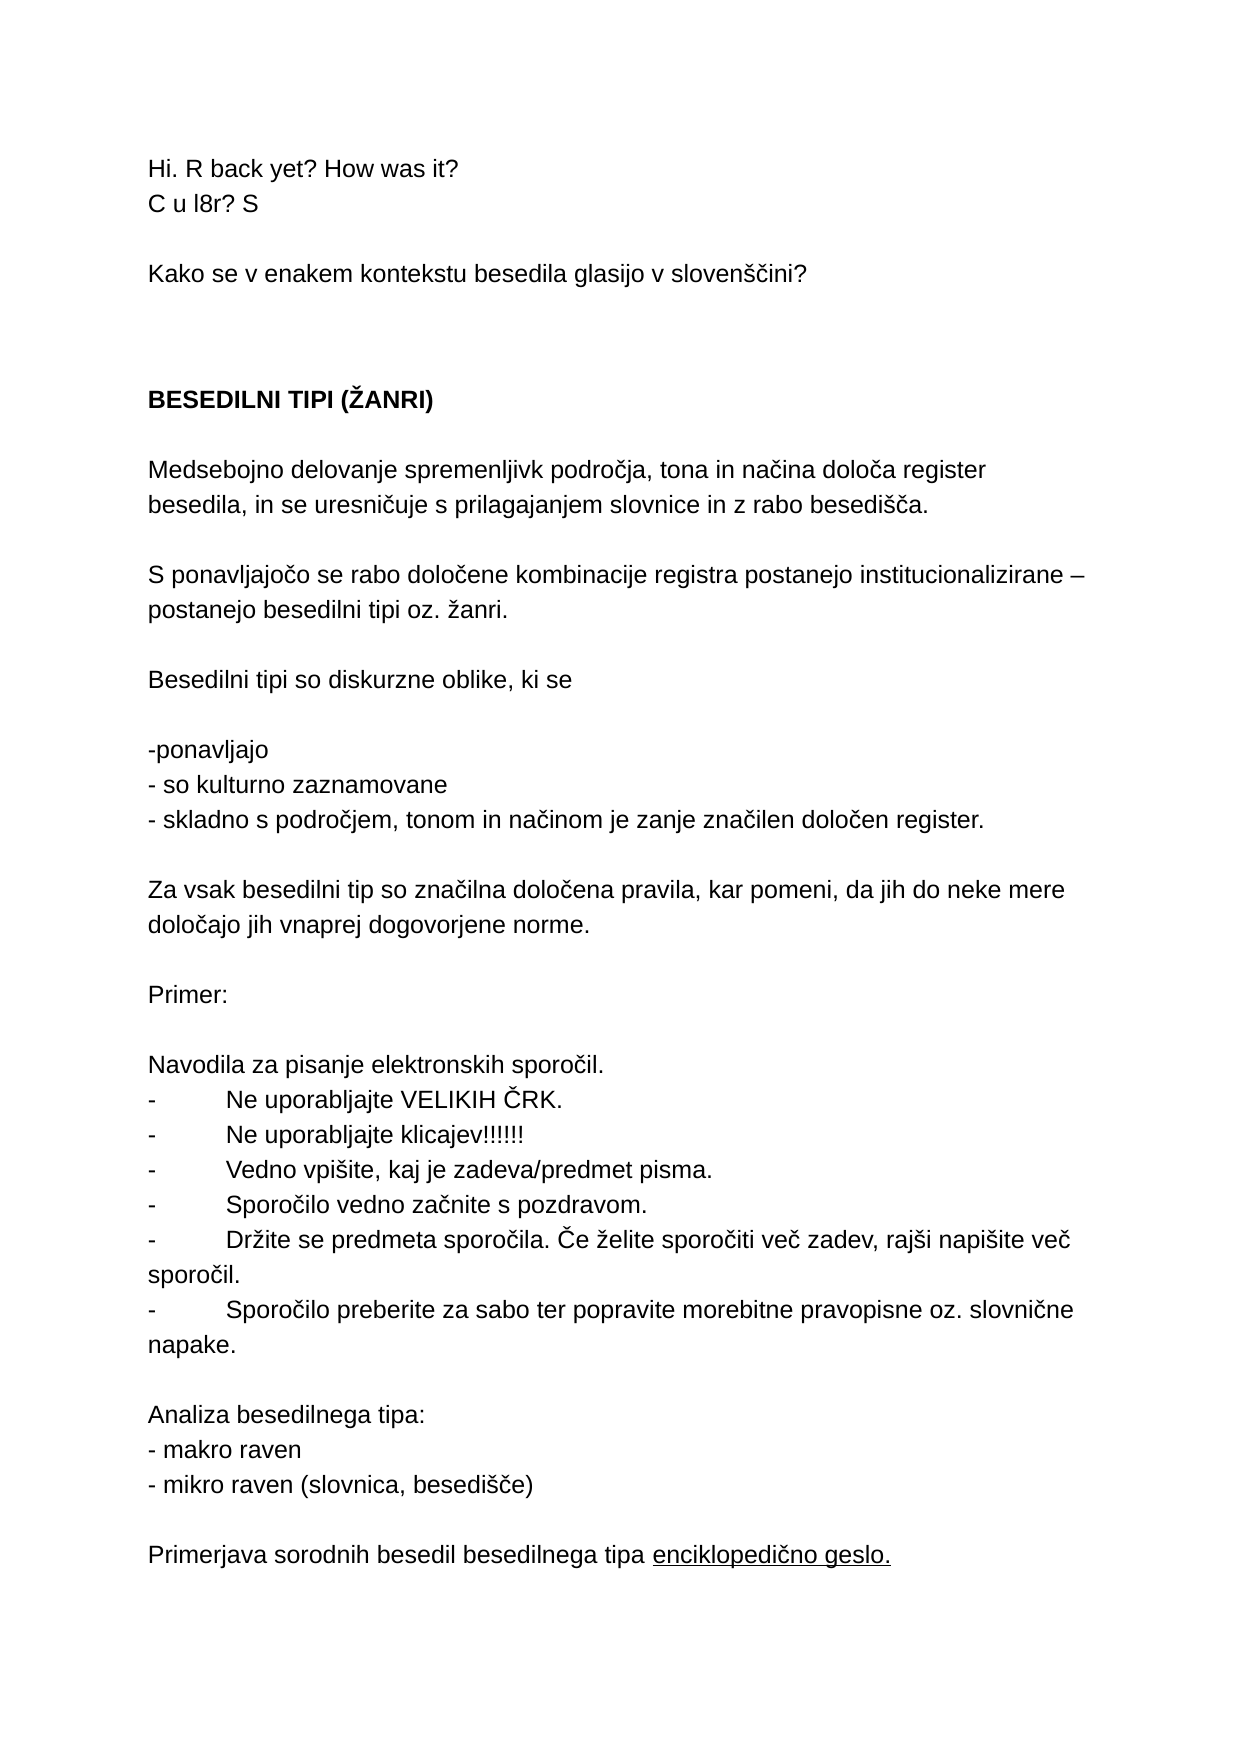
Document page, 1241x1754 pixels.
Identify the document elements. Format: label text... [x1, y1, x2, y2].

text Medsebojno delovanje spremenljivk področja, tona in načina določa register besedila, in se uresničuje s prilagajanjem slovnice in z rabo besedišča. [148, 448, 1093, 518]
text - Sporočilo vedno začnite s pozdravom. [148, 1183, 1093, 1218]
text - mikro raven (slovnica, besedišče) [148, 1463, 1093, 1498]
text Navodila za pisanje elektronskih sporočil. [148, 1043, 1093, 1078]
text S ponavljajočo se rabo določene kombinacije registra postanejo institucionalizirane – postanejo besedilni tipi oz. žanri. [148, 553, 1093, 623]
text - Ne uporabljajte klicajev!!!!!! [148, 1113, 1093, 1148]
text Besedilni tipi so diskurzne oblike, ki se [148, 658, 1093, 693]
text Kako se v enakem kontekstu besedila glasijo v slovenščini? [148, 253, 1093, 288]
text C u l8r? S [148, 183, 1093, 218]
text Primer: [148, 973, 1093, 1008]
text BESEDILNI TIPI (ŽANRI) [148, 378, 1093, 413]
text - Vedno vpišite, kaj je zadeva/predmet pisma. [148, 1148, 1093, 1183]
text - Držite se predmeta sporočila. Če želite sporočiti več zadev, rajši napišite več sporočil. [148, 1218, 1093, 1288]
text Analiza besedilnega tipa: [148, 1393, 1093, 1428]
text - Ne uporabljajte VELIKIH ČRK. [148, 1078, 1093, 1113]
text Za vsak besedilni tip so značilna določena pravila, kar pomeni, da jih do neke mere določajo jih vnaprej dogovorjene norme. [148, 868, 1093, 938]
text - skladno s področjem, tonom in načinom je zanje značilen določen register. [148, 798, 1093, 833]
text Hi. R back yet? How was it? [148, 148, 1093, 183]
text -ponavljajo [148, 728, 1093, 763]
text - makro raven [148, 1428, 1093, 1463]
text - Sporočilo preberite za sabo ter popravite morebitne pravopisne oz. slovnične napake. [148, 1288, 1093, 1358]
text - so kulturno zaznamovane [148, 763, 1093, 798]
text Primerjava sorodnih besedil besedilnega tipa enciklopedično geslo. [148, 1533, 1093, 1568]
